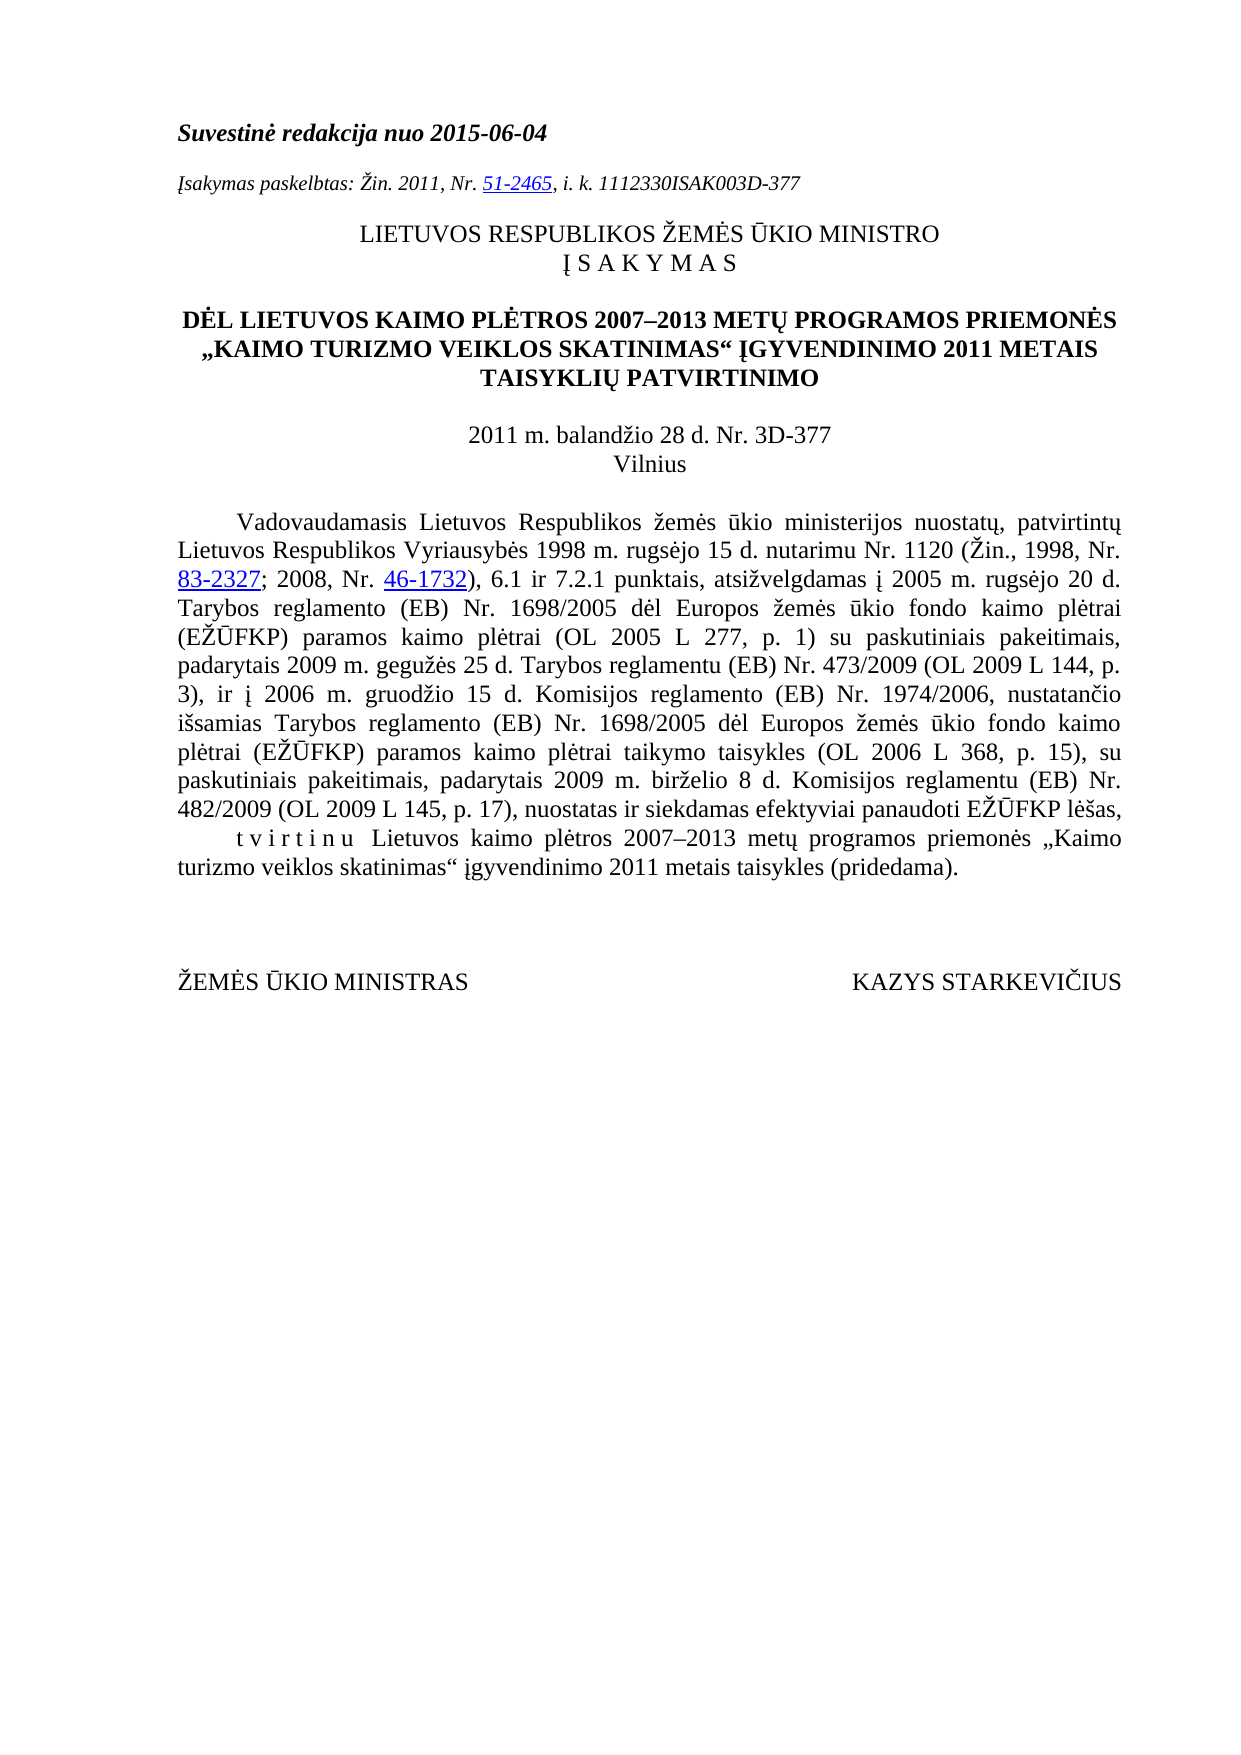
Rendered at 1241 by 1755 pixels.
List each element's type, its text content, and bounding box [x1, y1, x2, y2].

text Suvestinė redakcija nuo 2015-06-04 [177, 118, 1122, 147]
text 2011 m. balandžio 28 d. Nr. 3D-377 [177, 420, 1122, 449]
text Vadovaudamasis Lietuvos Respublikos žemės ūkio ministerijos nuostatų, patvirtintų Lietuvos Respublikos Vyriausybės 1998 m. rugsėjo 15 d. nutarimu Nr. 1120 (Žin., 1998, Nr. 83-2327; 2008, Nr. 46-1732), 6.1 ir 7.2.1 punktais, atsižvelgdamas į 2005 m. rugsėjo 20 d. Tarybos reglamento (EB) Nr. 1698/2005 dėl Europos žemės ūkio fondo kaimo plėtrai (EŽŪFKP) paramos kaimo plėtrai (OL 2005 L 277, p. 1) su paskutiniais pakeitimais, padarytais 2009 m. gegužės 25 d. Tarybos reglamentu (EB) Nr. 473/2009 (OL 2009 L 144, p. 3), ir į 2006 m. gruodžio 15 d. Komisijos reglamento (EB) Nr. 1974/2006, nustatančio išsamias Tarybos reglamento (EB) Nr. 1698/2005 dėl Europos žemės ūkio fondo kaimo plėtrai (EŽŪFKP) paramos kaimo plėtrai taikymo taisykles (OL 2006 L 368, p. 15), su paskutiniais pakeitimais, padarytais 2009 m. birželio 8 d. Komisijos reglamentu (EB) Nr. 482/2009 (OL 2009 L 145, p. 17), nuostatas ir siekdamas efektyviai panaudoti EŽŪFKP lėšas, [177, 507, 1122, 823]
text tvirtinu Lietuvos kaimo plėtros 2007–2013 metų programos priemonės „Kaimo turizmo veiklos skatinimas“ įgyvendinimo 2011 metais taisykles (pridedama). [177, 823, 1122, 880]
text ĮSAKYMAS [177, 248, 1122, 277]
text DĖL LIETUVOS KAIMO PLĖTROS 2007–2013 METŲ PROGRAMOS PRIEMONĖS „KAIMO TURIZMO VEIKLOS SKATINIMAS“ ĮGYVENDINIMO 2011 METAIS TAISYKLIŲ PATVIRTINIMO [177, 305, 1122, 392]
text Žemės ūkio ministras Kazys Starkevičius [177, 967, 1122, 995]
text LIETUVOS RESPUBLIKOS ŽEMĖS ŪKIO MINISTRO [177, 219, 1122, 248]
text Vilnius [177, 449, 1122, 478]
text Įsakymas paskelbtas: Žin. 2011, Nr. 51-2465, i. k. 1112330ISAK003D-377 [177, 171, 1122, 195]
